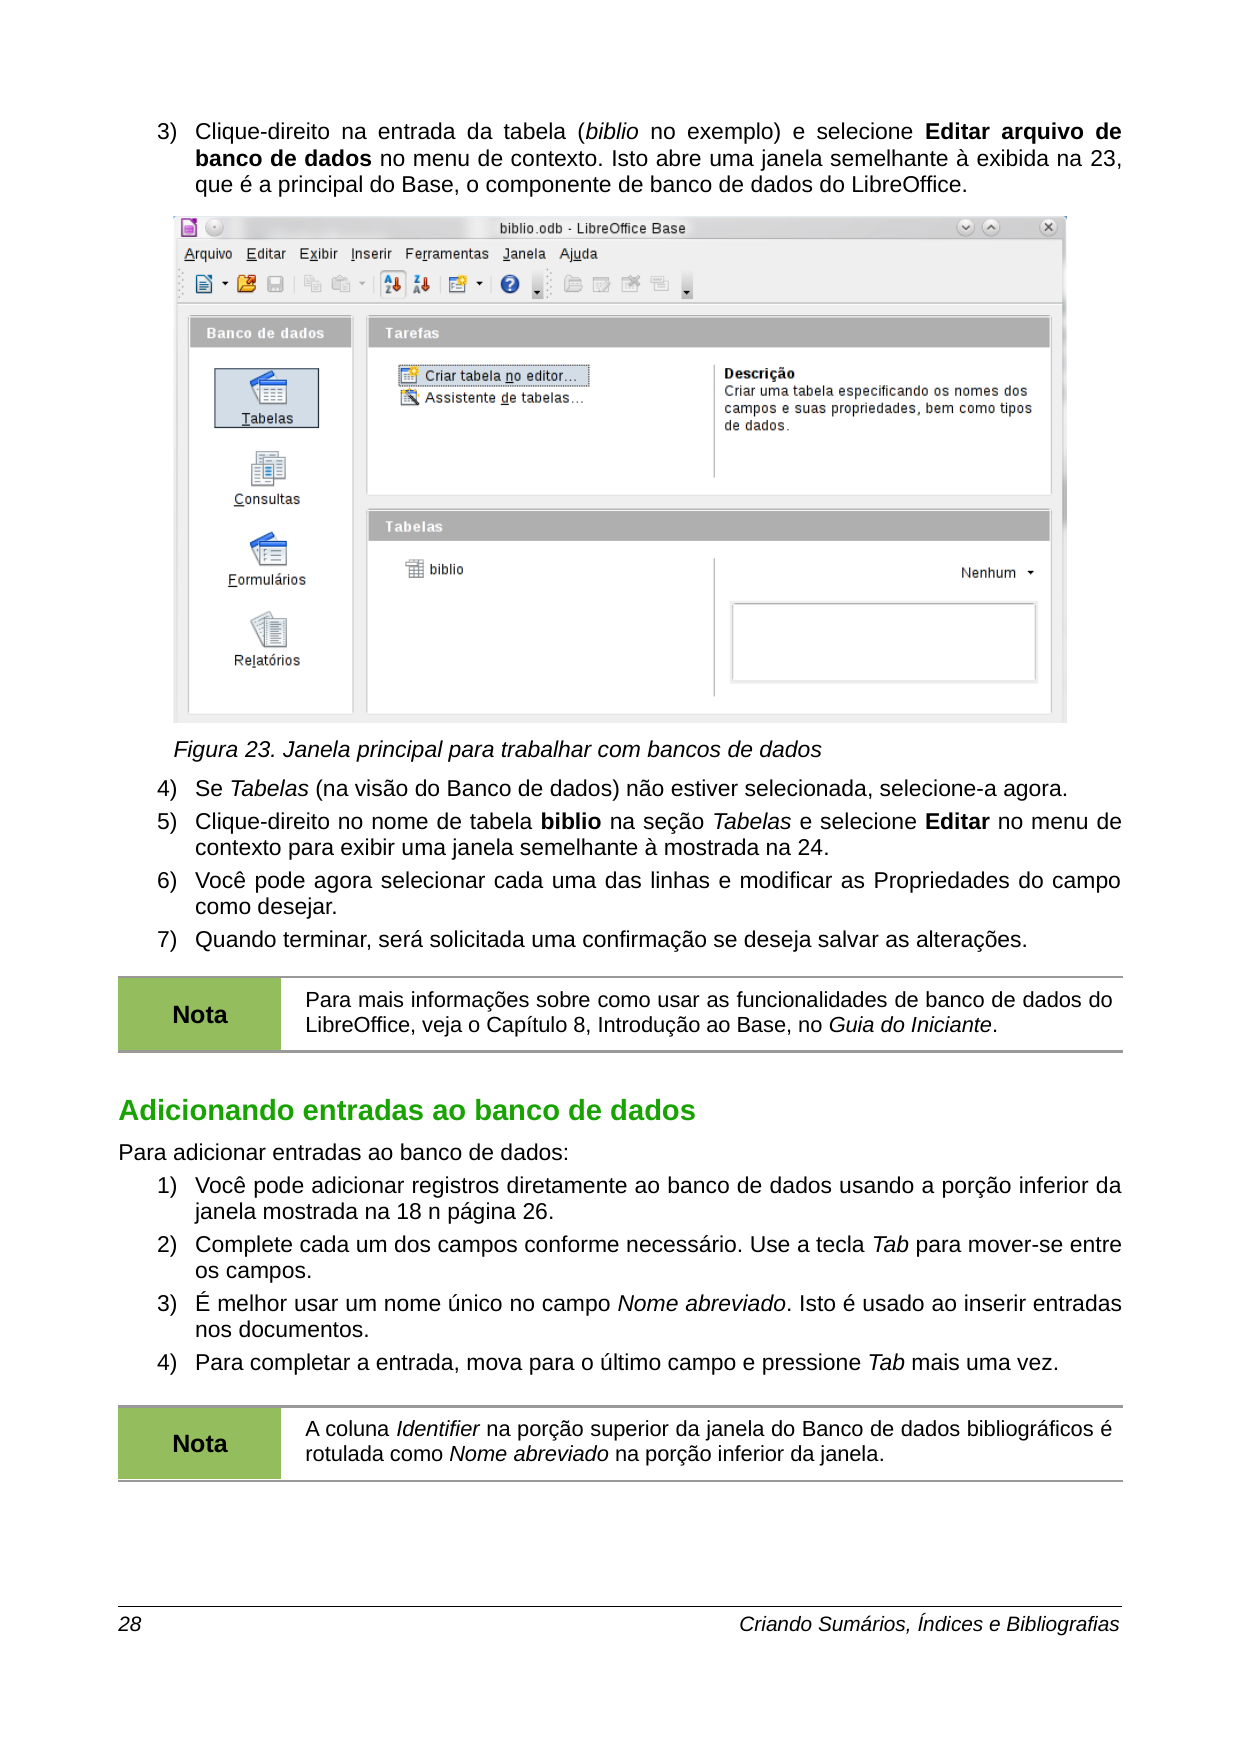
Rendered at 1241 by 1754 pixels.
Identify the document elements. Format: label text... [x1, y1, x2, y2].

list Complete cada um dos campos conforme necessário. Use a tecla Tab para mover-se entre os campos. [177, 1231, 1122, 1283]
list É melhor usar um nome único no campo Nome abreviado. Isto é usado ao inserir entradas nos documentos. [177, 1290, 1122, 1342]
table_header A coluna Identifier na porção superior da janela do Banco de dados bibliográficos é rotulada como Nome abreviado na porção inferior da janela. [281, 1408, 1122, 1479]
text Figura 23. Janela principal para trabalhar com bancos de dados [173, 736, 1067, 762]
list Você pode agora selecionar cada uma das linhas e modificar as Propriedades do campo como desejar. [177, 867, 1122, 919]
table_header Para mais informações sobre como usar as funcionalidades de banco de dados do LibreOffice, veja o Capítulo 8, Introdução ao Base, no Guia do Iniciante. [281, 978, 1122, 1050]
subtitle Adicionando entradas ao banco de dados [118, 1093, 1122, 1127]
list Clique-direito no nome de tabela biblio na seção Tabelas e selecione Editar no menu de contexto para exibir uma janela semelhante à mostrada na Figura 24. [177, 808, 1122, 861]
list Clique-direito na entrada da tabela (biblio no exemplo) e selecione Editar arquivo de banco de dados no menu de contexto. Isto abre uma janela semelhante à exibida na Figura 23, que é a principal do Base, o componente de banco de dados do LibreOffice. [177, 118, 1122, 197]
list Se Tabelas (na visão do Banco de dados) não estiver selecionada, selecione-a agora. [177, 775, 1122, 802]
list Para completar a entrada, mova para o último campo e pressione Tab mais uma vez. [177, 1349, 1122, 1375]
list Você pode adicionar registros diretamente ao banco de dados usando a porção inferior da janela mostrada na Figura 18 n página 26. [177, 1172, 1122, 1224]
list Para adicionar entradas ao banco de dados: [118, 1139, 1122, 1165]
picture [173, 216, 1067, 723]
list Quando terminar, será solicitada uma confirmação se deseja salvar as alterações. [177, 926, 1122, 952]
table_header Nota [118, 978, 281, 1050]
table_header Nota [118, 1408, 281, 1479]
